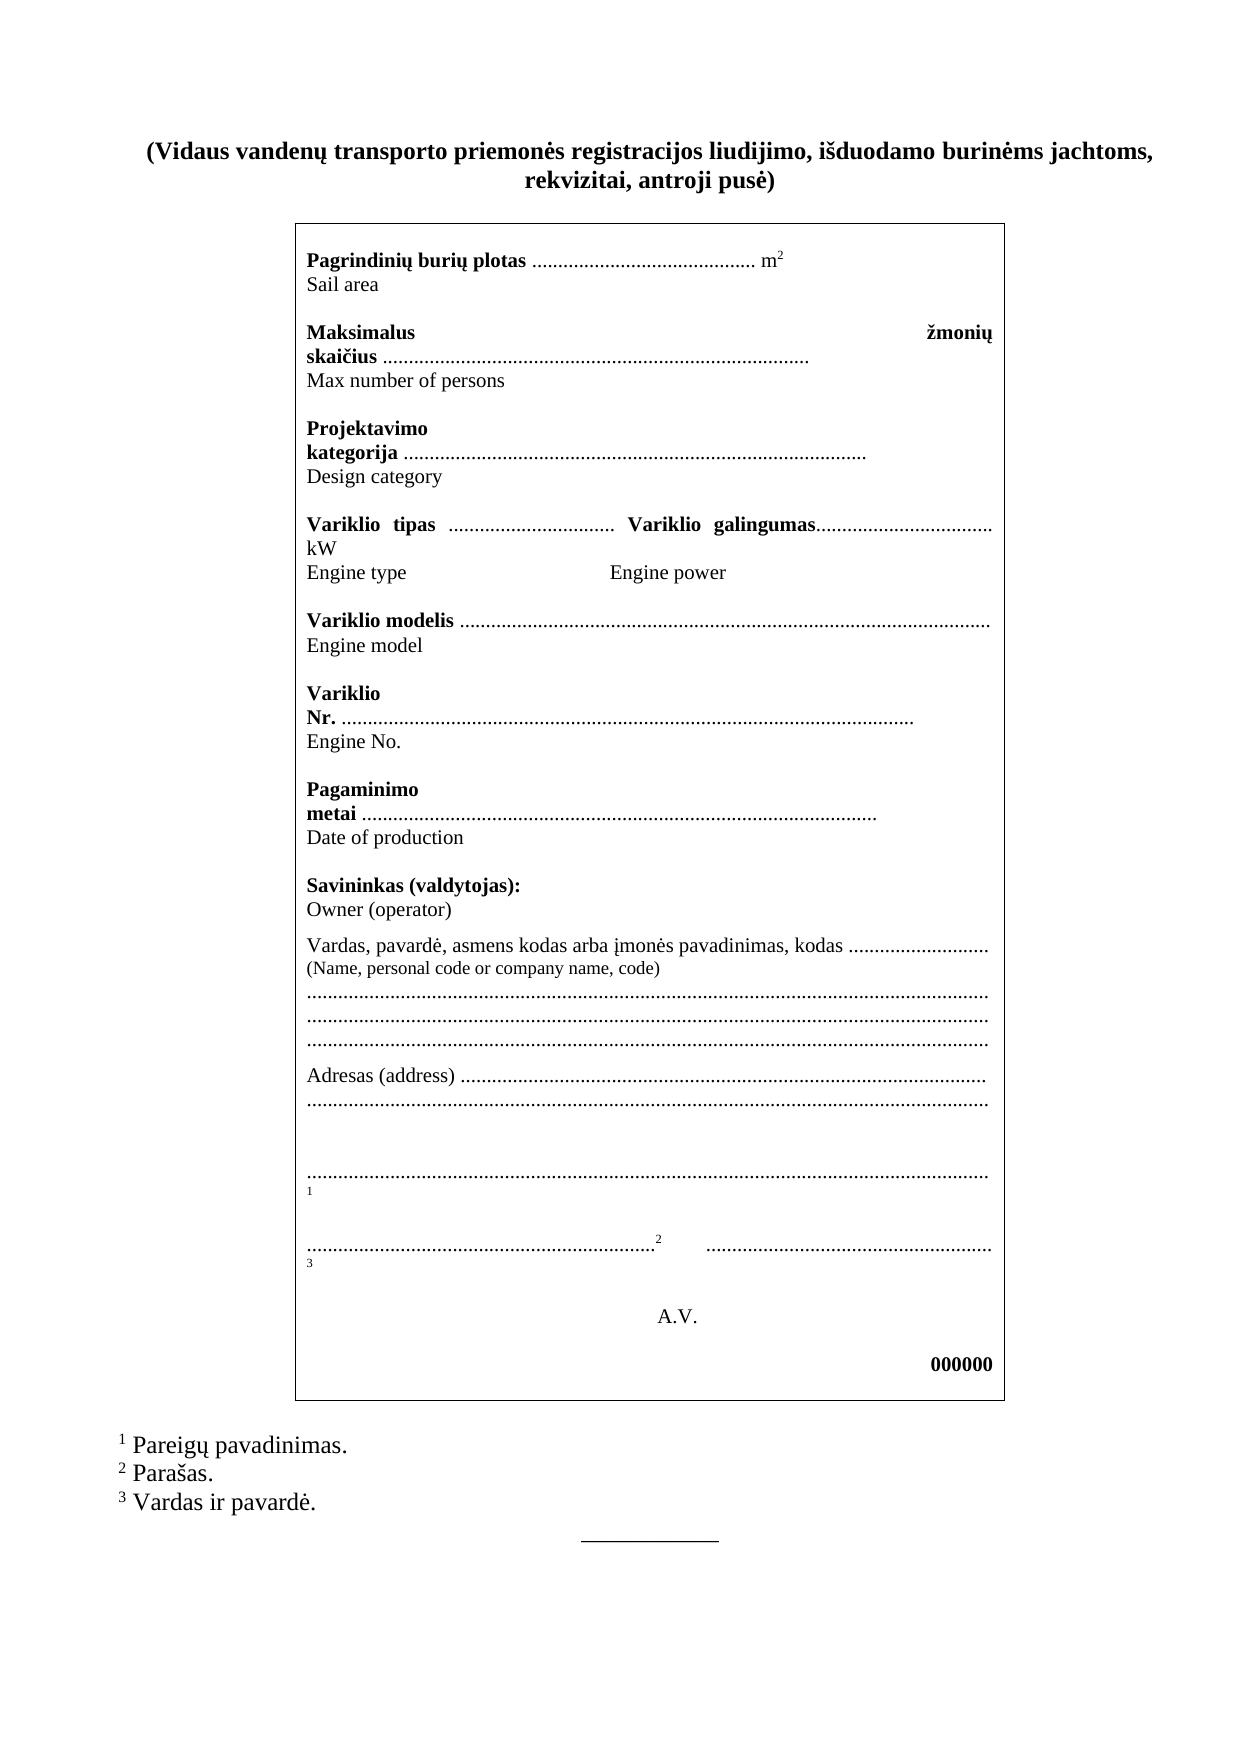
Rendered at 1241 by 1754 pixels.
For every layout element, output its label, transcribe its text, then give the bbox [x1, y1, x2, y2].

text 2 Parašas. [118, 1458, 1181, 1487]
text ___________ [118, 1516, 1181, 1545]
text 3 Vardas ir pavardė. [118, 1487, 1181, 1516]
text 1 Pareigų pavadinimas. [118, 1430, 1181, 1458]
table_header Pagrindinių burių plotas ........................................... m2 Sail area Maksimalus žmonių skaičius .................................................................................. Max number of persons Projektavimo kategorija ......................................................................................... Design category Variklio tipas ................................ Variklio galingumas.................................. kW Engine type Engine power Variklio modelis ...................................................................................................... Engine model Variklio Nr. .............................................................................................................. Engine No. Pagaminimo metai ................................................................................................... Date of production Savininkas (valdytojas): Owner (operator) Vardas, pavardė, asmens kodas arba įmonės pavadinimas, kodas ........................... (Name, personal code or company name, code) ................................................................................................................................... ................................................................................................................................... ................................................................................................................................... Adresas (address) ..................................................................................................... ................................................................................................................................... ...................................................................................................................................1 ...................................................................2 .......................................................3 A.V. 000000 [296, 224, 1004, 1400]
text (Vidaus vandenų transporto priemonės registracijos liudijimo, išduodamo burinėms jachtoms, rekvizitai, antroji pusė) [118, 136, 1181, 194]
